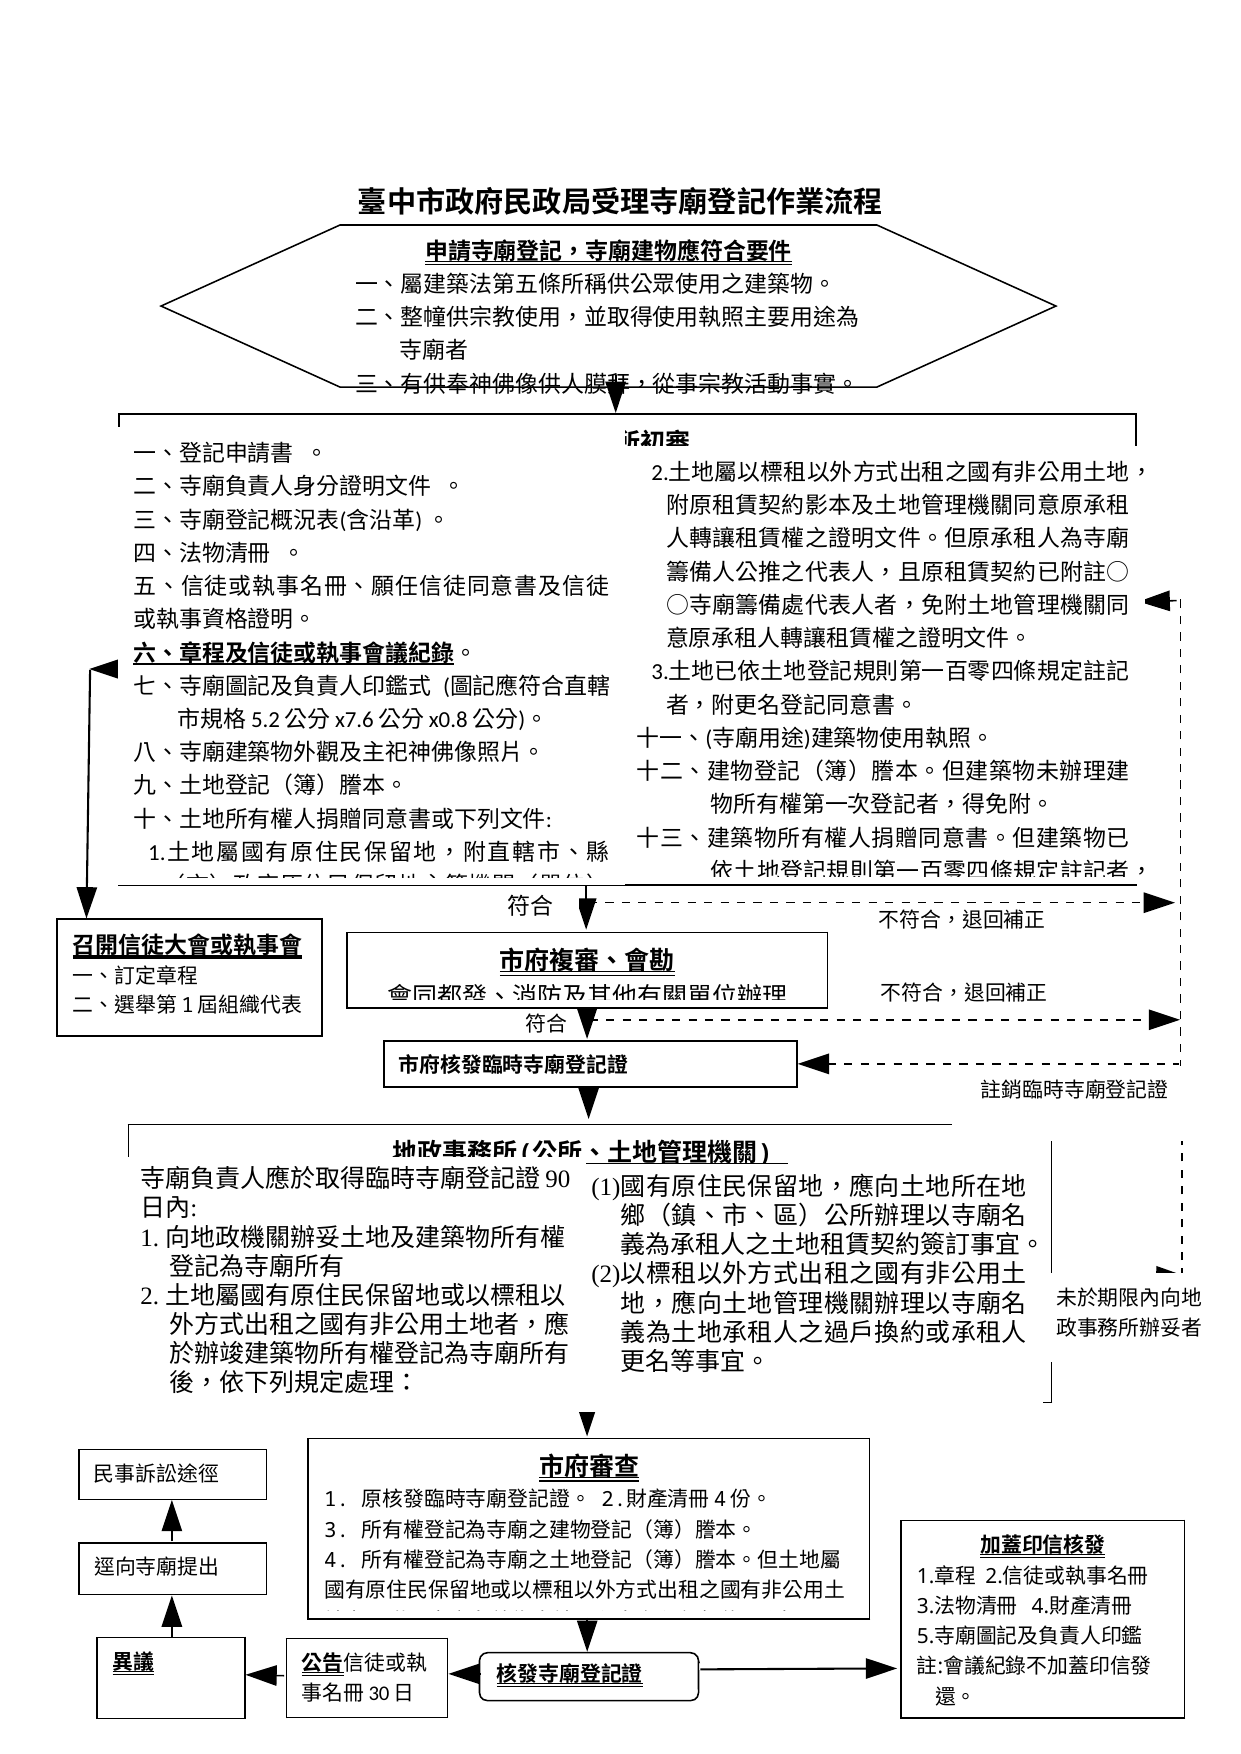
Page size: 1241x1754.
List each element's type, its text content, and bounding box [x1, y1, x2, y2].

text 市府審查 [324, 1446, 854, 1483]
text 臺中市政府民政局受理寺廟登記作業流程 [118, 158, 1122, 221]
text 加蓋印信核發 [917, 1529, 1169, 1559]
text 八、寺廟建築物外觀及主祀神佛像照片。 [133, 734, 610, 767]
text 寺廟負責人應於取得臨時寺廟登記證90日內: [140, 1164, 571, 1223]
text 九、土地登記（簿）謄本。 [133, 767, 610, 801]
text 3.土地已依土地登記規則第一百零四條規定註記者，附更名登記同意書。 [651, 653, 1130, 720]
text 2. 土地屬國有原住民保留地或以標租以外方式出租之國有非公用土地者，應於辦竣建築物所有權登記為寺廟所有後，依下列規定處理： [140, 1281, 571, 1397]
text 會同都發、消防及其他有關單位辦理 [362, 977, 812, 1000]
text 十一、(寺廟用途)建築物使用執照。 [636, 720, 1130, 753]
text 3. 所有權登記為寺廟之建物登記（簿）謄本。 [324, 1513, 854, 1543]
text 五、信徒或執事名冊、願任信徒同意書及信徒或執事資格證明。 [133, 568, 610, 634]
text 三、寺廟登記概況表(含沿革) 。 [133, 501, 610, 535]
text 十、土地所有權人捐贈同意書或下列文件: [133, 801, 610, 834]
text 5.寺廟圖記及負責人印鑑 [917, 1619, 1169, 1650]
text 地政事務所(公所、土地管理機關) [144, 1133, 1036, 1164]
text 1. 原核發臨時寺廟登記證。 2.財產清冊4份。 [324, 1483, 854, 1513]
text 市府複審、會勘 [362, 941, 812, 977]
text 十二、建物登記（簿）謄本。但建築物未辦理建物所有權第一次登記者，得免附。 [636, 753, 1130, 819]
text 4. 所有權登記為寺廟之土地登記（簿）謄本。但土地屬國有原住民保留地或以標租以外方式出租之國有非公用土地者，附以寺廟名義為土地承租人之租賃契約(影本)。 [324, 1543, 854, 1611]
text 3.法物清冊 4.財產清冊 [917, 1589, 1169, 1619]
text 六、章程及信徒或執事會議紀錄。 [133, 634, 610, 668]
text 召開信徒大會或執事會 [73, 927, 306, 960]
text 十三、建築物所有權人捐贈同意書。但建築物已依土地登記規則第一百零四條規定註記者，附更名登記同意書。 [636, 819, 1130, 877]
text 二、選舉第1屆組織代表 [73, 989, 306, 1018]
text 四、法物清冊 。 [133, 535, 610, 568]
text 二、寺廟負責人身分證明文件 。 [133, 468, 610, 501]
text 區公所初審 [135, 422, 1120, 446]
text 一、登記申請書 。 [133, 435, 610, 468]
text (2)以標租以外方式出租之國有非公用土地，應向土地管理機關辦理以寺廟名義為土地承租人之過戶換約或承租人更名等事宜。 [591, 1259, 1028, 1376]
text 1.章程 2.信徒或執事名冊 [917, 1559, 1169, 1589]
text 七、寺廟圖記及負責人印鑑式 (圖記應符合直轄市規格5.2公分x7.6公分x0.8公分)。 [133, 668, 610, 734]
text (1)國有原住民保留地，應向土地所在地鄉（鎮、市、區）公所辦理以寺廟名義為承租人之土地租賃契約簽訂事宜。 [591, 1172, 1028, 1259]
text 1. 向地政機關辦妥土地及建築物所有權登記為寺廟所有 [140, 1223, 571, 1281]
text 一、訂定章程 [73, 960, 306, 989]
text 未於期限內向地政事務所辦妥者 [1056, 1281, 1204, 1341]
text 異議 [112, 1645, 229, 1675]
text 1.土地屬國有原住民保留地，附直轄市、縣（市）政府原住民保留地主管機關（單位）出具之准予承租土地函。 [148, 834, 610, 878]
text 註銷臨時寺廟登記證 [967, 1073, 1168, 1103]
text 2.土地屬以標租以外方式出租之國有非公用土地，附原租賃契約影本及土地管理機關同意原承租人轉讓租賃權之證明文件。但原承租人為寺廟籌備人公推之代表人，且原租賃契約已附註○○寺廟籌備處代表人者，免附土地管理機關同意原承租人轉讓租賃權之證明文件。 [651, 454, 1130, 653]
text 公告信徒或執事名冊30日 [302, 1646, 432, 1707]
text 註:會議紀錄不加蓋印信發還。 [917, 1650, 1169, 1710]
text 符合 [507, 895, 564, 920]
